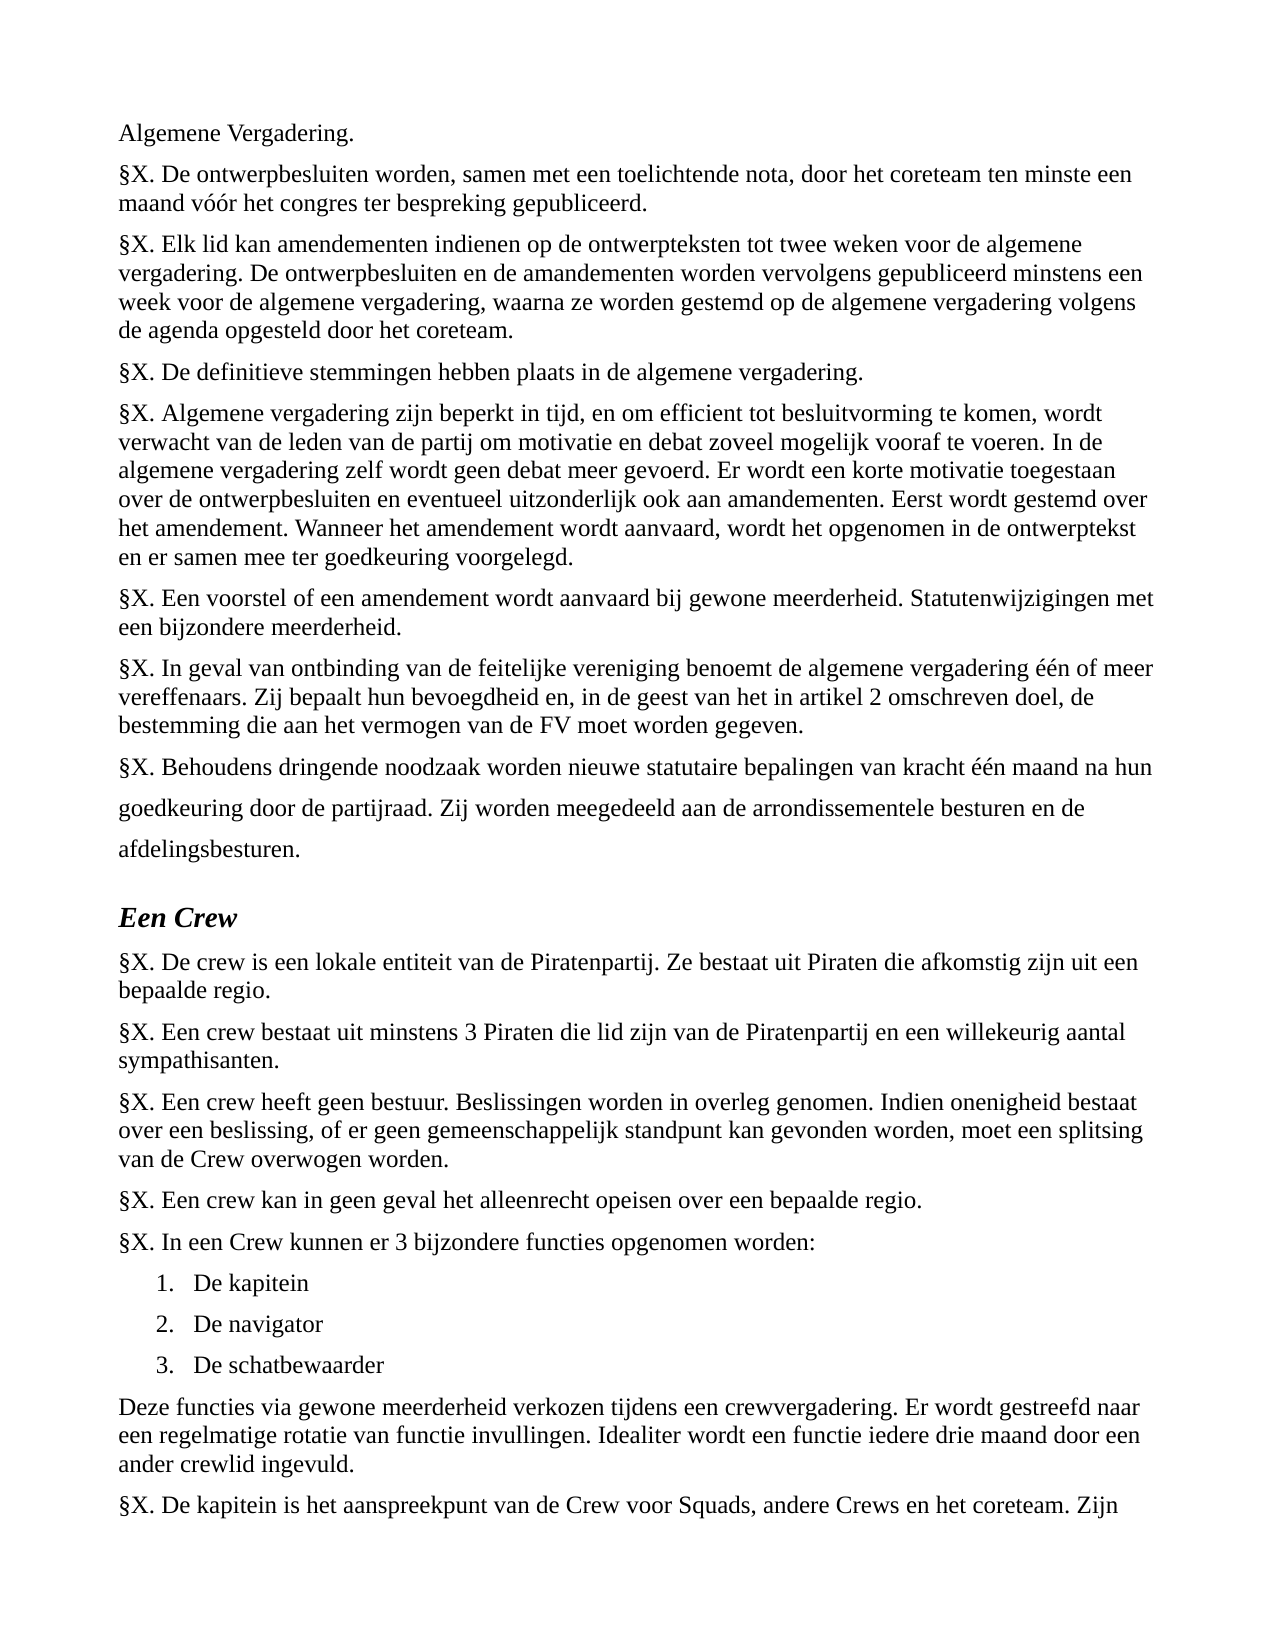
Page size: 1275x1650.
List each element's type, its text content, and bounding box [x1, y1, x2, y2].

text §X. De crew is een lokale entiteit van de Piratenpartij. Ze bestaat uit Piraten die afkomstig zijn uit een bepaalde regio. [118, 947, 1157, 1004]
text §X. De definitieve stemmingen hebben plaats in de algemene vergadering. [118, 357, 1157, 386]
text §X. Algemene vergadering zijn beperkt in tijd, en om efficient tot besluitvorming te komen, wordt verwacht van de leden van de partij om motivatie en debat zoveel mogelijk vooraf te voeren. In de algemene vergadering zelf wordt geen debat meer gevoerd. Er wordt een korte motivatie toegestaan over de ontwerpbesluiten en eventueel uitzonderlijk ook aan amandementen. Eerst wordt gestemd over het amendement. Wanneer het amendement wordt aanvaard, wordt het opgenomen in de ontwerptekst en er samen mee ter goedkeuring voorgelegd. [118, 398, 1157, 571]
subtitle Een Crew [118, 901, 1157, 934]
text afdelingsbesturen. [118, 834, 1157, 863]
text §X. In geval van ontbinding van de feitelijke vereniging benoemt de algemene vergadering één of meer vereffenaars. Zij bepaalt hun bevoegdheid en, in de geest van het in artikel 2 omschreven doel, de bestemming die aan het vermogen van de FV moet worden gegeven. [118, 653, 1157, 739]
text Deze functies via gewone meerderheid verkozen tijdens een crewvergadering. Er wordt gestreefd naar een regelmatige rotatie van functie invullingen. Idealiter wordt een functie iedere drie maand door een ander crewlid ingevuld. [118, 1392, 1157, 1478]
text §X. Elk lid kan amendementen indienen op de ontwerpteksten tot twee weken voor de algemene vergadering. De ontwerpbesluiten en de amandementen worden vervolgens gepubliceerd minstens een week voor de algemene vergadering, waarna ze worden gestemd op de algemene vergadering volgens de agenda opgesteld door het coreteam. [118, 229, 1157, 344]
text §X. Behoudens dringende noodzaak worden nieuwe statutaire bepalingen van kracht één maand na hun [118, 752, 1157, 781]
list De navigator [156, 1309, 1157, 1338]
text §X. De kapitein is het aanspreekpunt van de Crew voor Squads, andere Crews en het coreteam. Zijn [118, 1490, 1157, 1519]
text §X. De ontwerpbesluiten worden, samen met een toelichtende nota, door het coreteam ten minste een maand vóór het congres ter bespreking gepubliceerd. [118, 159, 1157, 217]
text §X. Een voorstel of een amendement wordt aanvaard bij gewone meerderheid. Statutenwijzigingen met een bijzondere meerderheid. [118, 583, 1157, 641]
text §X. Een crew kan in geen geval het alleenrecht opeisen over een bepaalde regio. [118, 1185, 1157, 1214]
text §X. Een crew heeft geen bestuur. Beslissingen worden in overleg genomen. Indien onenigheid bestaat over een beslissing, of er geen gemeenschappelijk standpunt kan gevonden worden, moet een splitsing van de Crew overwogen worden. [118, 1087, 1157, 1173]
list De kapitein [156, 1268, 1157, 1297]
text Algemene Vergadering. [118, 118, 1157, 147]
text goedkeuring door de partijraad. Zij worden meegedeeld aan de arrondissementele besturen en de [118, 793, 1157, 822]
text §X. Een crew bestaat uit minstens 3 Piraten die lid zijn van de Piratenpartij en een willekeurig aantal sympathisanten. [118, 1017, 1157, 1074]
list De schatbewaarder [156, 1350, 1157, 1379]
text §X. In een Crew kunnen er 3 bijzondere functies opgenomen worden: [118, 1227, 1157, 1255]
